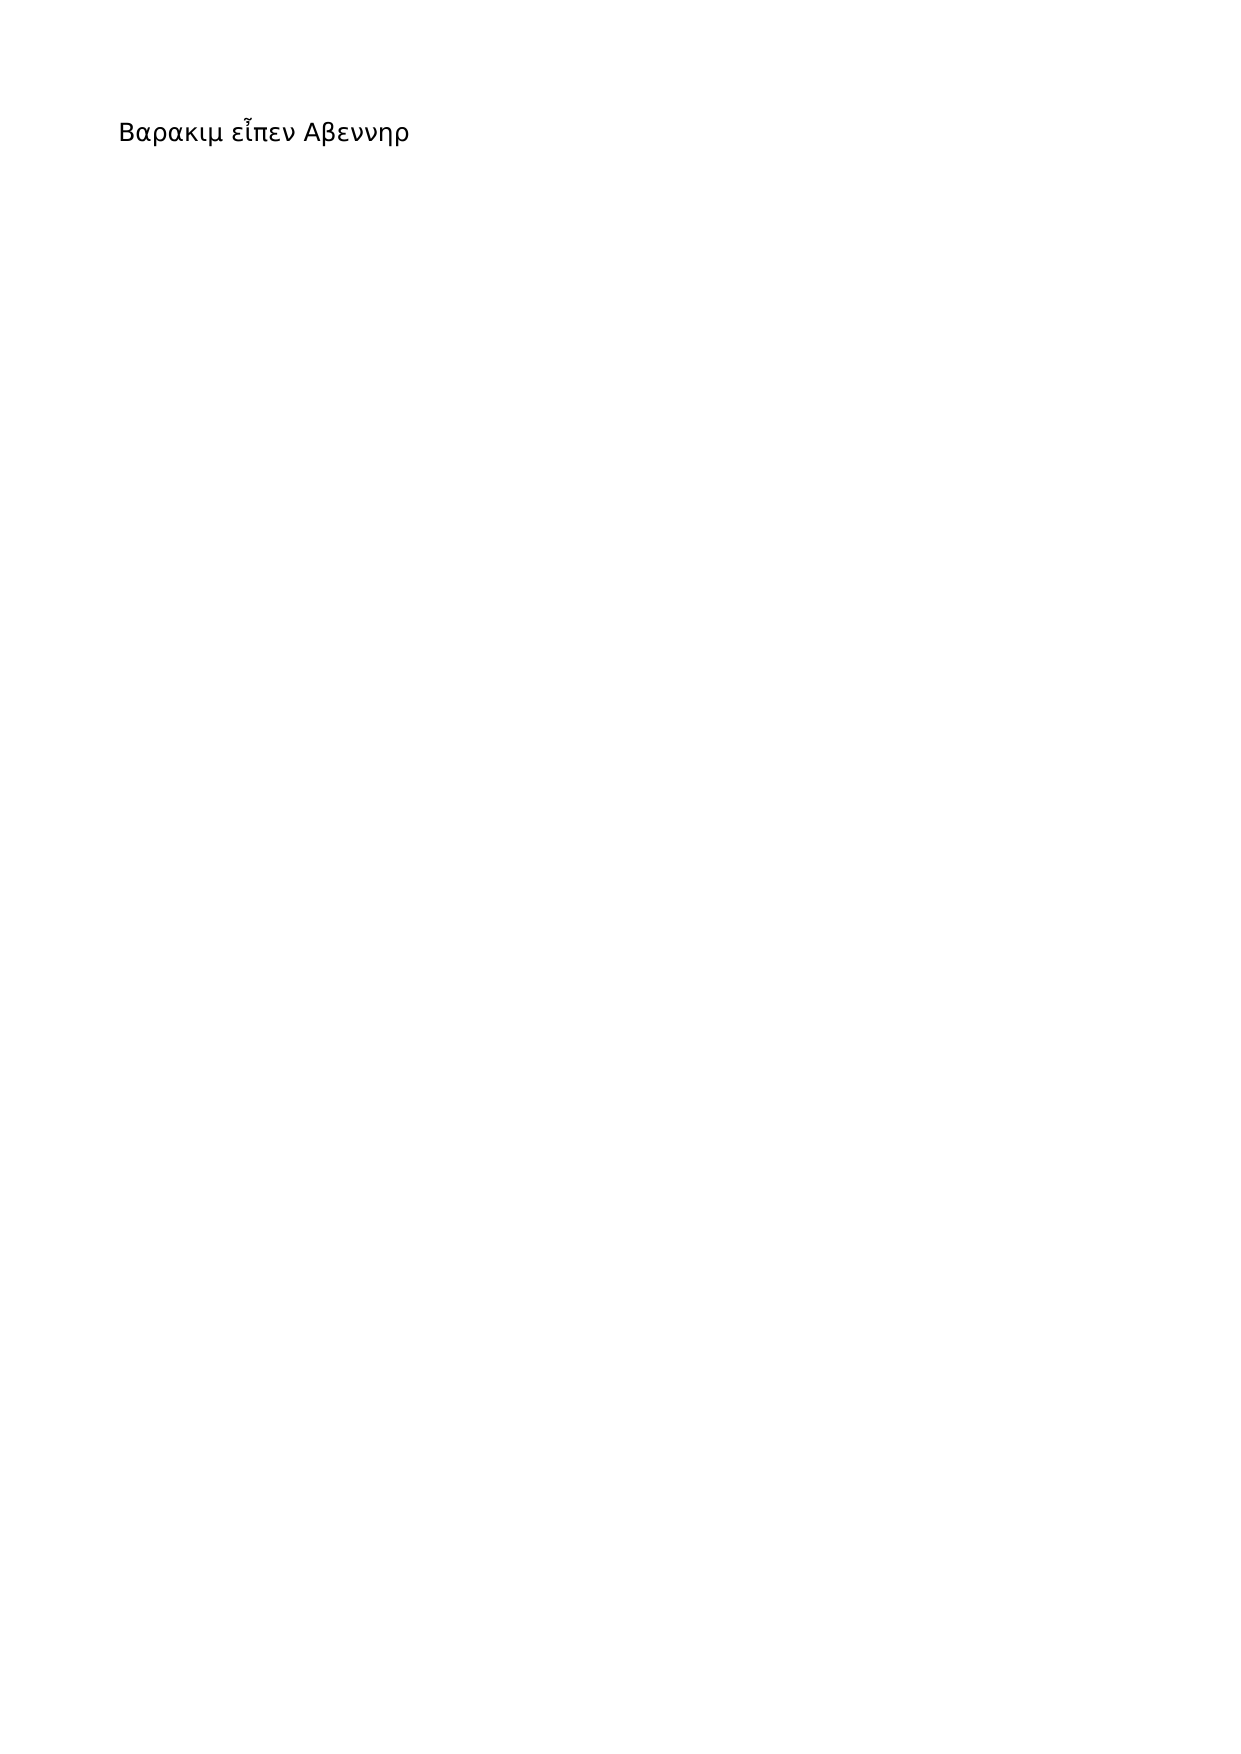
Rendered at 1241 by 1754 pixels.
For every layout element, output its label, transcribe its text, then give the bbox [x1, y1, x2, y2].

text Βαρακιμ εἶπεν Αβεννηρ [118, 118, 1122, 147]
